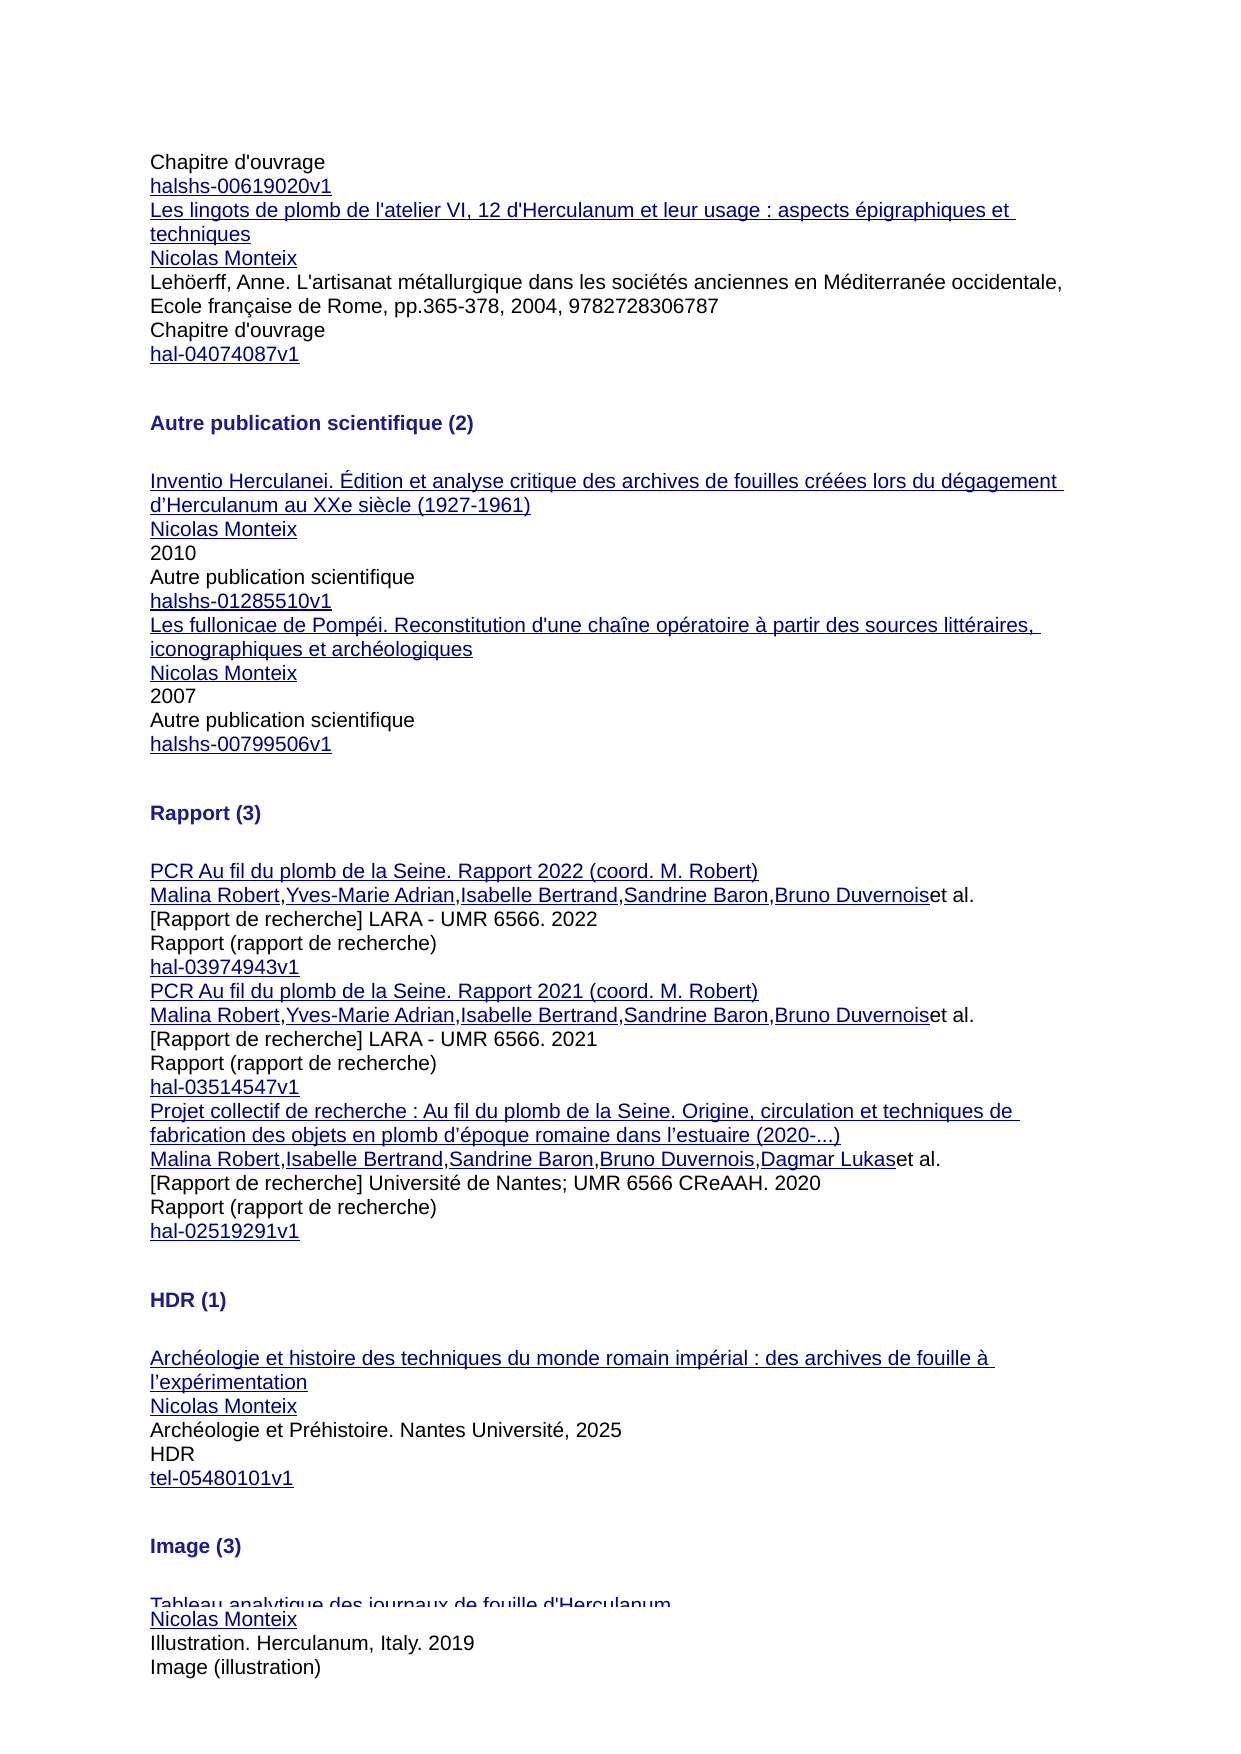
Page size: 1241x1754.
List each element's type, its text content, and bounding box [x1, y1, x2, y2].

table_cell Projet collectif de recherche : Au fil du plomb de la Seine. Origine, circulation et techniques de fabrication des objets en plomb d’époque romaine dans l’estuaire (2020-...) Malina Robert,Isabelle Bertrand,Sandrine Baron,Bruno Duvernois,Dagmar Lukaset al. [Rapport de recherche] Université de Nantes; UMR 6566 CReAAH. 2020 Rapport (rapport de recherche) hal-02519291v1 [150, 1099, 1090, 1243]
table_cell Les lingots de plomb de l'atelier VI, 12 d'Herculanum et leur usage : aspects épigraphiques et techniques Nicolas Monteix Lehöerff, Anne. L'artisanat métallurgique dans les sociétés anciennes en Méditerranée occidentale, Ecole française de Rome, pp.365-378, 2004, 9782728306787 Chapitre d'ouvrage hal-04074087v1 [150, 198, 1090, 366]
subtitle Image (3) [150, 1534, 1090, 1558]
table_header Archéologie et histoire des techniques du monde romain impérial : des archives de fouille à l’expérimentation Nicolas Monteix Archéologie et Préhistoire. Nantes Université, 2025 HDR tel-05480101v1 [150, 1346, 1090, 1489]
subtitle Rapport (3) [150, 801, 1090, 825]
table_cell PCR Au fil du plomb de la Seine. Rapport 2021 (coord. M. Robert) Malina Robert,Yves-Marie Adrian,Isabelle Bertrand,Sandrine Baron,Bruno Duvernoiset al. [Rapport de recherche] LARA - UMR 6566. 2021 Rapport (rapport de recherche) hal-03514547v1 [150, 979, 1090, 1099]
subtitle HDR (1) [150, 1287, 1090, 1311]
table_header PCR Au fil du plomb de la Seine. Rapport 2022 (coord. M. Robert) Malina Robert,Yves-Marie Adrian,Isabelle Bertrand,Sandrine Baron,Bruno Duvernoiset al. [Rapport de recherche] LARA - UMR 6566. 2022 Rapport (rapport de recherche) hal-03974943v1 [150, 859, 1090, 979]
subtitle Autre publication scientifique (2) [150, 410, 1090, 434]
table_header Inventio Herculanei. Édition et analyse critique des archives de fouilles créées lors du dégagement d’Herculanum au XXe siècle (1927-1961) Nicolas Monteix 2010 Autre publication scientifique halshs-01285510v1 [150, 469, 1090, 612]
table_cell Les fullonicae de Pompéi. Reconstitution d'une chaîne opératoire à partir des sources littéraires, iconographiques et archéologiques Nicolas Monteix 2007 Autre publication scientifique halshs-00799506v1 [150, 613, 1090, 756]
table_cell Chapitre d'ouvrage halshs-00619020v1 [150, 150, 1090, 198]
table_header Tableau analytique des journaux de fouille d'Herculanum Nicolas Monteix Illustration. Herculanum, Italy. 2019 Image (illustration) [150, 1593, 1090, 1679]
